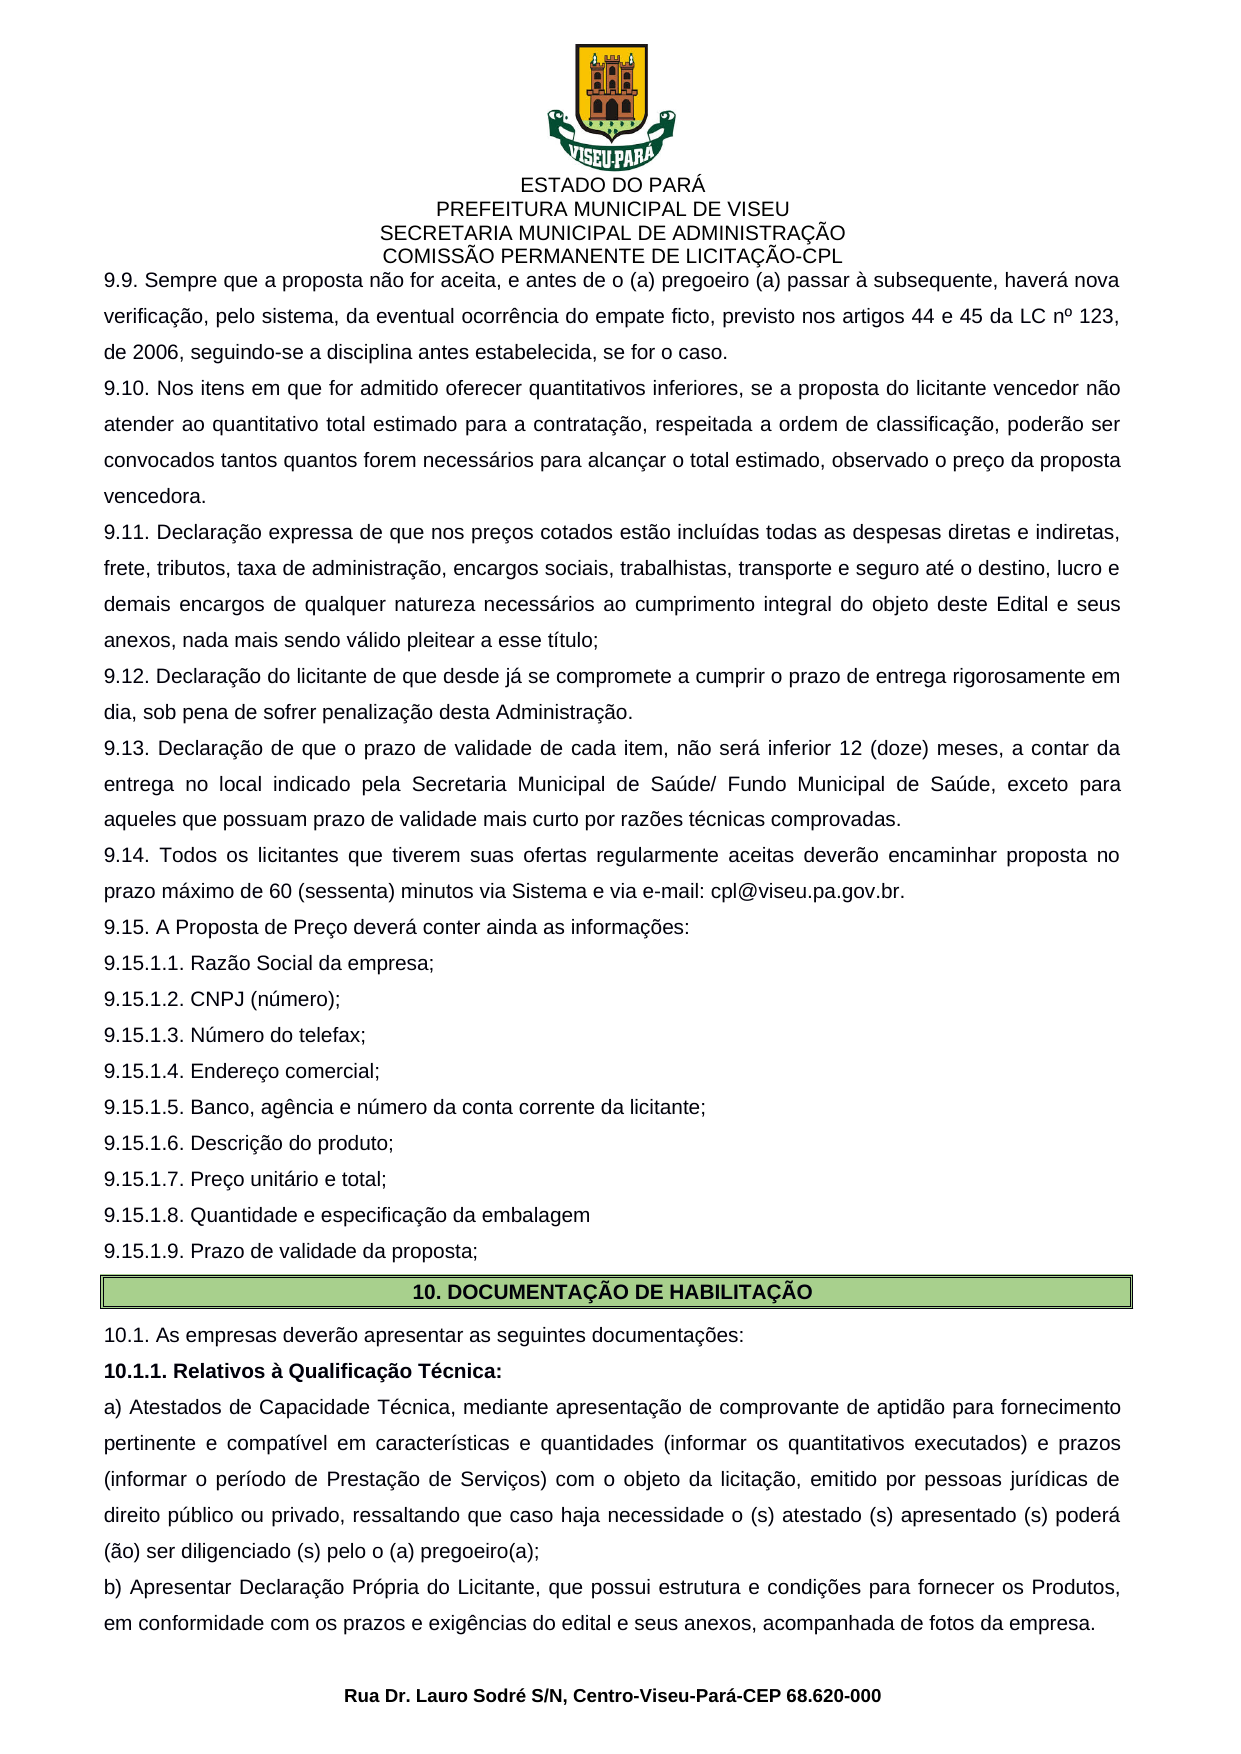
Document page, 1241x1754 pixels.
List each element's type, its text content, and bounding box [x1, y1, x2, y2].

text 9.9. Sempre que a proposta não for aceita, e antes de o (a) pregoeiro (a) passar à subsequente, haverá nova verificação, pelo sistema, da eventual ocorrência do empate ficto, previsto nos artigos 44 e 45 da LC nº 123, de 2006, seguindo-se a disciplina antes estabelecida, se for o caso. [103, 268, 1122, 364]
text 9.15.1.8. Quantidade e especificação da embalagem [103, 1203, 1122, 1227]
text 9.10. Nos itens em que for admitido oferecer quantitativos inferiores, se a proposta do licitante vencedor não atender ao quantitativo total estimado para a contratação, respeitada a ordem de classificação, poderão ser convocados tantos quantos forem necessários para alcançar o total estimado, observado o preço da proposta vencedora. [103, 376, 1122, 508]
text 10. DOCUMENTAÇÃO DE HABILITAÇÃO [104, 1278, 1130, 1306]
text 9.15. A Proposta de Preço deverá conter ainda as informações: [103, 915, 1122, 939]
text 9.15.1.5. Banco, agência e número da conta corrente da licitante; [103, 1095, 1122, 1119]
text a) Atestados de Capacidade Técnica, mediante apresentação de comprovante de aptidão para fornecimento pertinente e compatível em características e quantidades (informar os quantitativos executados) e prazos (informar o período de Prestação de Serviços) com o objeto da licitação, emitido por pessoas jurídicas de direito público ou privado, ressaltando que caso haja necessidade o (s) atestado (s) apresentado (s) poderá (ão) ser diligenciado (s) pelo o (a) pregoeiro(a); [103, 1395, 1122, 1563]
text 9.12. Declaração do licitante de que desde já se compromete a cumprir o prazo de entrega rigorosamente em dia, sob pena de sofrer penalização desta Administração. [103, 663, 1122, 723]
text 9.15.1.6. Descrição do produto; [103, 1131, 1122, 1155]
text 9.15.1.9. Prazo de validade da proposta; [103, 1238, 1122, 1262]
text 9.13. Declaração de que o prazo de validade de cada item, não será inferior 12 (doze) meses, a contar da entrega no local indicado pela Secretaria Municipal de Saúde/ Fundo Municipal de Saúde, exceto para aqueles que possuam prazo de validade mais curto por razões técnicas comprovadas. [103, 735, 1122, 831]
text b) Apresentar Declaração Própria do Licitante, que possui estrutura e condições para fornecer os Produtos, em conformidade com os prazos e exigências do edital e seus anexos, acompanhada de fotos da empresa. [103, 1575, 1122, 1635]
text 9.15.1.4. Endereço comercial; [103, 1059, 1122, 1083]
text 9.15.1.1. Razão Social da empresa; [103, 951, 1122, 975]
text 10.1.1. Relativos à Qualificação Técnica: [103, 1359, 1122, 1383]
picture [547, 44, 677, 172]
text 9.11. Declaração expressa de que nos preços cotados estão incluídas todas as despesas diretas e indiretas, frete, tributos, taxa de administração, encargos sociais, trabalhistas, transporte e seguro até o destino, lucro e demais encargos de qualquer natureza necessários ao cumprimento integral do objeto deste Edital e seus anexos, nada mais sendo válido pleitear a esse título; [103, 520, 1122, 652]
text 9.15.1.7. Preço unitário e total; [103, 1167, 1122, 1191]
text 10.1. As empresas deverão apresentar as seguintes documentações: [103, 1323, 1122, 1347]
text 9.15.1.3. Número do telefax; [103, 1023, 1122, 1047]
text 9.14. Todos os licitantes que tiverem suas ofertas regularmente aceitas deverão encaminhar proposta no prazo máximo de 60 (sessenta) minutos via Sistema e via e-mail: cpl@viseu.pa.gov.br. [103, 843, 1122, 903]
text 9.15.1.2. CNPJ (número); [103, 987, 1122, 1011]
